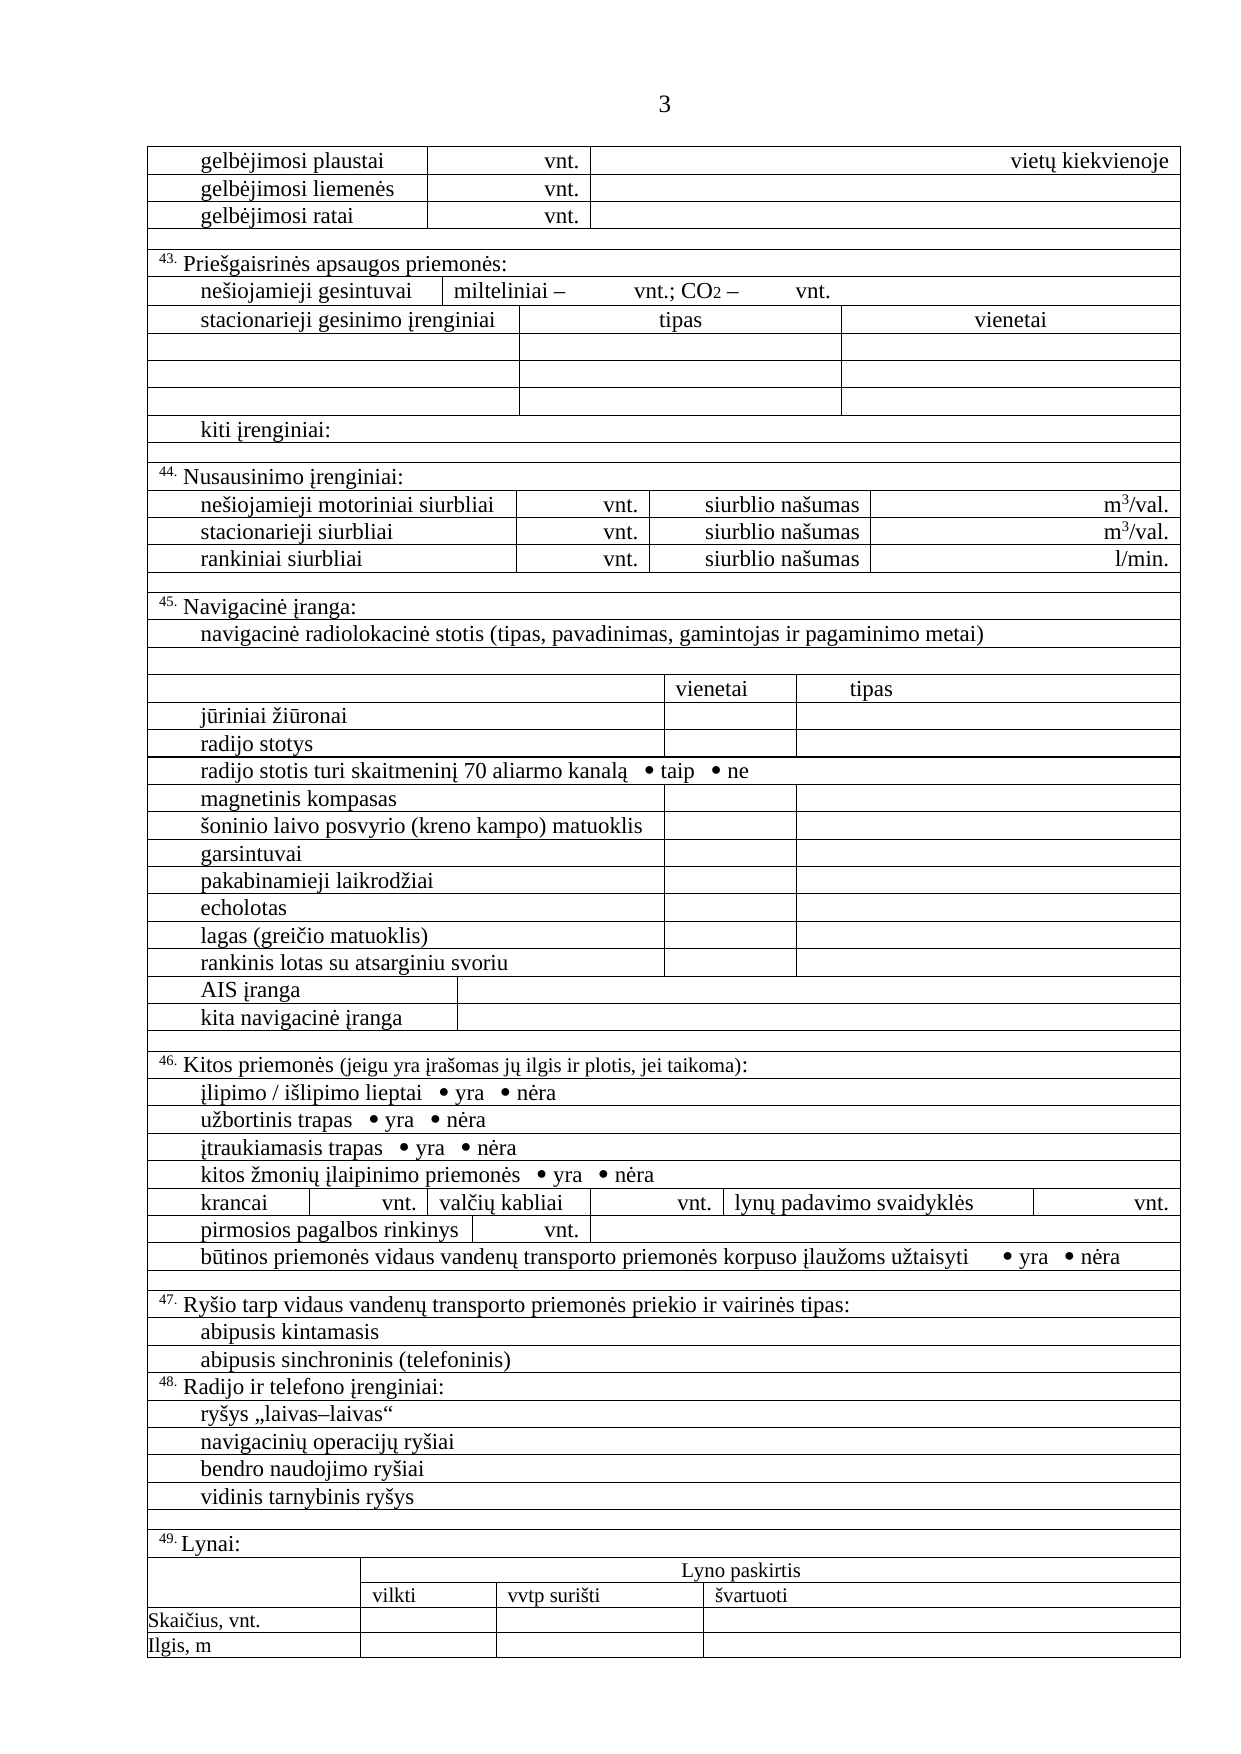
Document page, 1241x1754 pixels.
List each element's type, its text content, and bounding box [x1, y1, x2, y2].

table_cell vnt. [310, 1189, 427, 1215]
table_cell [497, 1608, 703, 1632]
table_cell Lyno paskirtis [361, 1558, 1180, 1582]
table_cell [361, 1608, 496, 1632]
table_cell [497, 1633, 703, 1657]
table_cell nešiojamieji gesintuvai [148, 277, 442, 305]
table_cell vvtp surišti [497, 1583, 703, 1607]
table_cell Ilgis, m [148, 1633, 360, 1657]
table_cell [148, 1558, 360, 1607]
table_cell gelbėjimosi liemenės [148, 175, 427, 201]
table_cell echolotas [148, 894, 664, 921]
table_cell kitos žmonių įlaipinimo priemonės  yra  nėra [148, 1161, 1180, 1187]
table_cell [148, 443, 1180, 462]
table_cell siurblio našumas [650, 545, 870, 572]
table_cell krancai [148, 1189, 309, 1215]
table_cell [148, 334, 519, 360]
table_cell abipusis sinchroninis (telefoninis) [148, 1346, 1180, 1372]
table_cell [842, 334, 1180, 360]
table_cell įlipimo / išlipimo lieptai  yra  nėra [148, 1079, 1180, 1105]
table_cell švartuoti [704, 1583, 1180, 1607]
table_cell vnt. [591, 1189, 723, 1215]
table_cell būtinos priemonės vidaus vandenų transporto priemonės korpuso įlaužoms užtaisyti  yra  nėra [148, 1243, 1180, 1270]
table_cell [361, 1633, 496, 1657]
table_cell [148, 388, 519, 414]
table_cell nešiojamieji motoriniai siurbliai [148, 491, 516, 517]
table_cell milteliniai – vnt.; CO2 – vnt. [443, 277, 1180, 305]
table_cell [148, 361, 519, 387]
table_cell [797, 894, 1180, 921]
table_cell siurblio našumas [650, 518, 870, 544]
table_cell 48. Radijo ir telefono įrenginiai: [148, 1373, 1180, 1399]
table_cell radijo stotis turi skaitmeninį 70 aliarmo kanalą  taip  ne [148, 758, 1180, 784]
table_cell abipusis kintamasis [148, 1318, 1180, 1345]
table_cell [665, 840, 796, 866]
table_cell tipas [520, 306, 841, 332]
table_cell [520, 361, 841, 387]
table_cell 43. Priešgaisrinės apsaugos priemonės: [148, 250, 1180, 276]
table_cell [520, 334, 841, 360]
table_cell 45. Navigacinė įranga: [148, 593, 1180, 619]
table_cell lynų padavimo svaidyklės [724, 1189, 1033, 1215]
table_cell [148, 229, 1180, 248]
table_cell vidinis tarnybinis ryšys [148, 1483, 1180, 1509]
table_cell vnt. [428, 175, 590, 201]
table_cell [591, 175, 1180, 201]
table_cell ryšys „laivas–laivas“ [148, 1401, 1180, 1427]
table_cell [797, 867, 1180, 893]
table_cell tipas [797, 675, 1180, 702]
table_cell [148, 675, 664, 702]
table_cell navigacinė radiolokacinė stotis (tipas, pavadinimas, gamintojas ir pagaminimo metai) [148, 620, 1180, 647]
table_cell [148, 648, 1180, 674]
table_cell [797, 922, 1180, 948]
table_cell pakabinamieji laikrodžiai [148, 867, 664, 893]
table_cell [797, 812, 1180, 838]
table_cell [665, 922, 796, 948]
table_cell vienetai [665, 675, 796, 702]
table_cell l/min. [871, 545, 1180, 572]
table_cell vnt. [428, 147, 590, 173]
table_cell [665, 703, 796, 729]
table_cell [458, 1004, 1180, 1030]
table_cell šoninio laivo posvyrio (kreno kampo) matuoklis [148, 812, 664, 838]
table_cell m3/val. [871, 491, 1180, 517]
table_cell navigacinių operacijų ryšiai [148, 1428, 1180, 1454]
table_cell [704, 1608, 1180, 1632]
table_cell [665, 730, 796, 756]
table_cell vilkti [361, 1583, 496, 1607]
table_cell [665, 867, 796, 893]
table_cell [797, 730, 1180, 756]
table_cell lagas (greičio matuoklis) [148, 922, 664, 948]
table_cell 44. Nusausinimo įrenginiai: [148, 463, 1180, 489]
table_cell [148, 1510, 1180, 1529]
table_cell [842, 361, 1180, 387]
table_cell vietų kiekvienoje [591, 147, 1180, 173]
table_cell magnetinis kompasas [148, 785, 664, 811]
table_cell [148, 573, 1180, 592]
table_cell vienetai [842, 306, 1180, 332]
table_cell 49. Lynai: [148, 1530, 1180, 1557]
table_cell [520, 388, 841, 414]
table_cell siurblio našumas [650, 491, 870, 517]
table_cell vnt. [1034, 1189, 1180, 1215]
table_cell stacionarieji gesinimo įrenginiai [148, 306, 519, 332]
table_cell užbortinis trapas  yra  nėra [148, 1106, 1180, 1133]
table_cell [704, 1633, 1180, 1657]
table_cell Skaičius, vnt. [148, 1608, 360, 1632]
table_cell [797, 703, 1180, 729]
table_cell [458, 977, 1180, 1003]
table_cell m3/val. [871, 518, 1180, 544]
table_cell [591, 1216, 1180, 1242]
table_cell jūriniai žiūronai [148, 703, 664, 729]
table_cell gelbėjimosi ratai [148, 202, 427, 228]
table_cell gelbėjimosi plaustai [148, 147, 427, 173]
table_cell [665, 949, 796, 976]
table_cell [665, 812, 796, 838]
table_cell rankiniai siurbliai [148, 545, 516, 572]
table_cell kiti įrenginiai: [148, 416, 1180, 442]
table_cell vnt. [473, 1216, 590, 1242]
table_cell 47. Ryšio tarp vidaus vandenų transporto priemonės priekio ir vairinės tipas: [148, 1291, 1180, 1317]
table_cell [797, 949, 1180, 976]
table_cell [665, 894, 796, 921]
table_cell garsintuvai [148, 840, 664, 866]
table_cell [842, 388, 1180, 414]
table_cell [797, 785, 1180, 811]
table_cell pirmosios pagalbos rinkinys [148, 1216, 472, 1242]
table_cell stacionarieji siurbliai [148, 518, 516, 544]
table_cell 46. Kitos priemonės (jeigu yra įrašomas jų ilgis ir plotis, jei taikoma): [148, 1052, 1180, 1078]
table_cell [665, 785, 796, 811]
table_cell AIS įranga [148, 977, 457, 1003]
table_cell [148, 1271, 1180, 1290]
table_cell vnt. [517, 518, 649, 544]
table_cell bendro naudojimo ryšiai [148, 1455, 1180, 1482]
table_cell vnt. [517, 491, 649, 517]
table_cell [148, 1031, 1180, 1051]
table_cell rankinis lotas su atsarginiu svoriu [148, 949, 664, 976]
table_cell kita navigacinė įranga [148, 1004, 457, 1030]
table_cell įtraukiamasis trapas  yra  nėra [148, 1134, 1180, 1160]
table_cell [797, 840, 1180, 866]
table_cell radijo stotys [148, 730, 664, 756]
table_cell valčių kabliai [428, 1189, 590, 1215]
table_cell vnt. [517, 545, 649, 572]
table_cell vnt. [428, 202, 590, 228]
table_cell [591, 202, 1180, 228]
